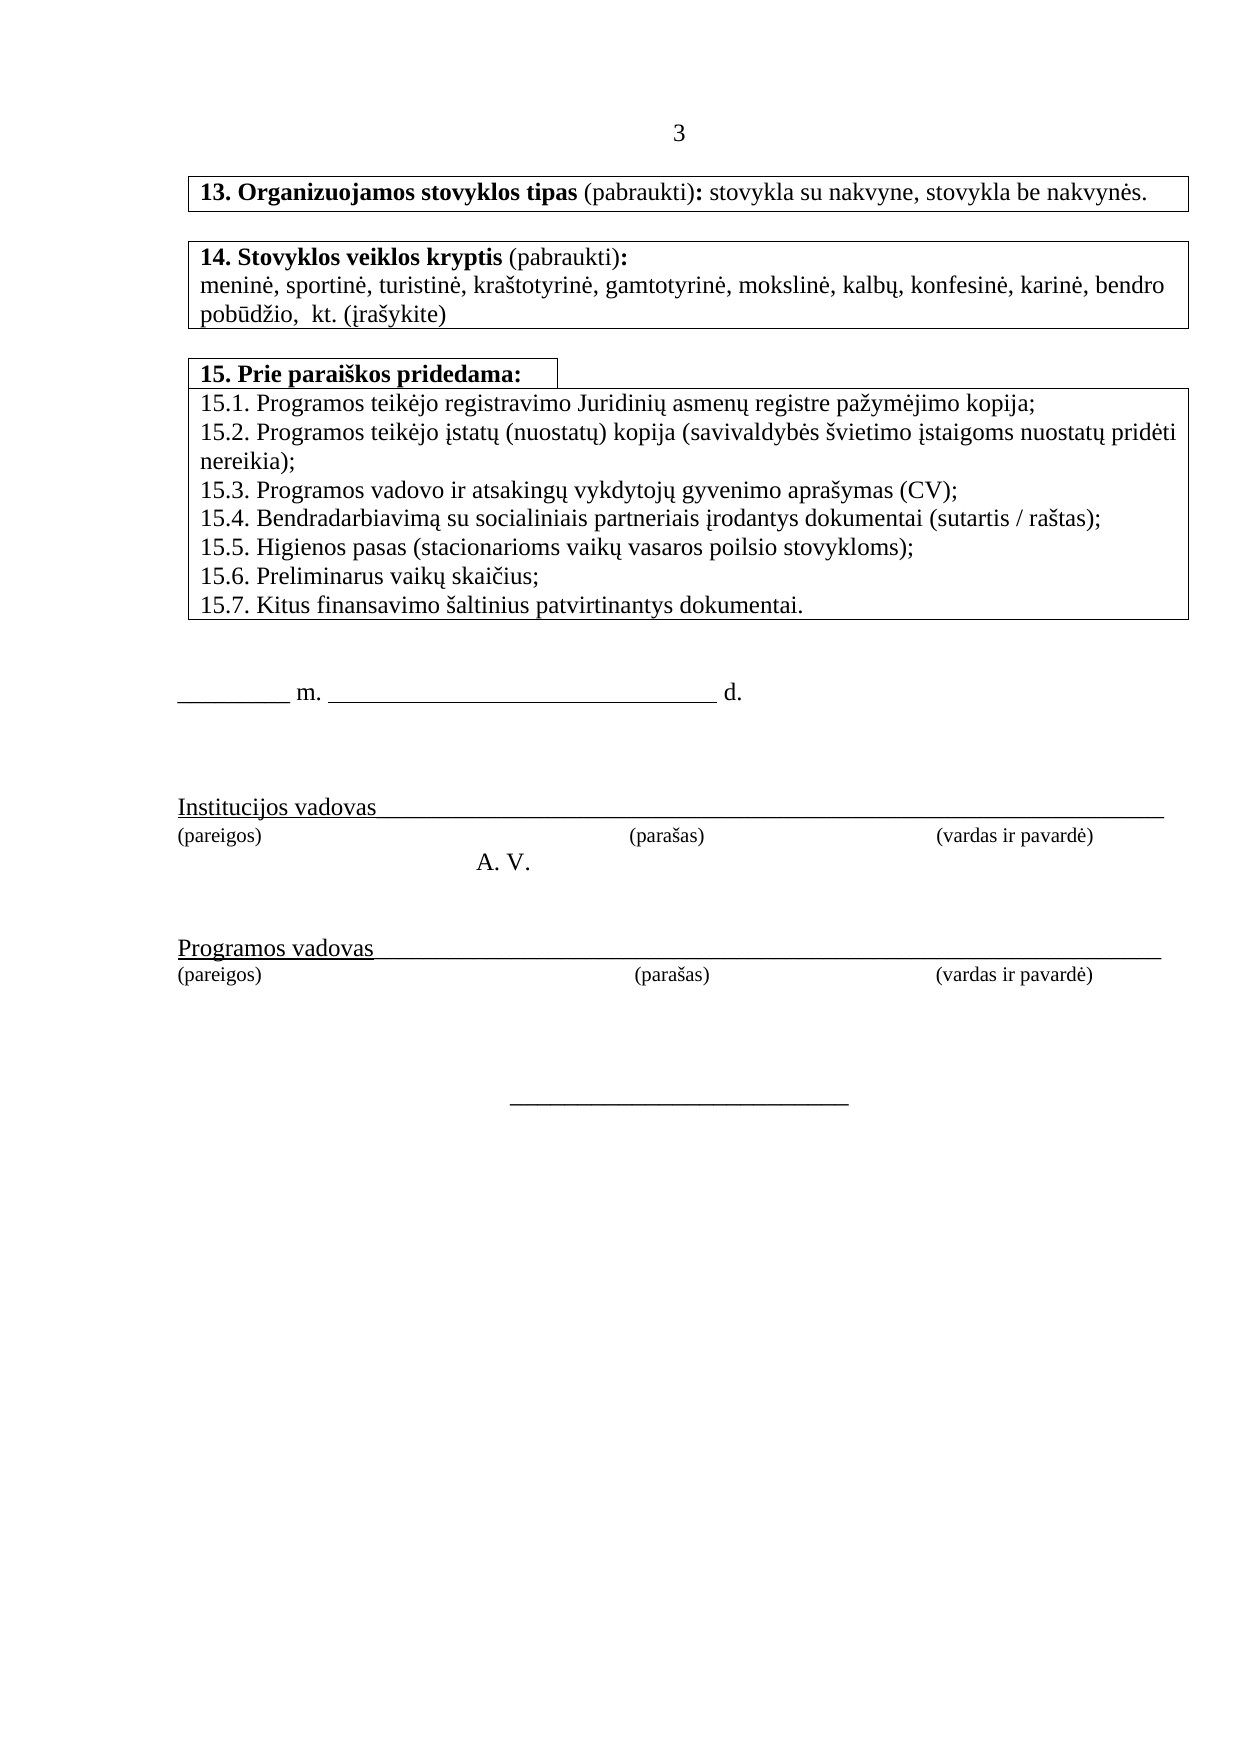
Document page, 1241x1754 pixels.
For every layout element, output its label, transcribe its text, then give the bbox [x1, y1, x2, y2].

text (pareigos) (parašas) (vardas ir pavardė) [177, 962, 1181, 986]
text Institucijos vadovas_______________________________________________________________ [177, 792, 1181, 821]
table_header [558, 358, 1188, 387]
text (pareigos) (parašas) (vardas ir pavardė) A. V. [177, 821, 1181, 876]
text _________________________ [177, 1077, 1181, 1108]
table_header 13. Organizuojamos stovyklos tipas (pabraukti): stovykla su nakvyne, stovykla be nakvynės. [189, 177, 1188, 211]
table_header 14. Stovyklos veiklos kryptis (pabraukti): meninė, sportinė, turistinė, kraštotyrinė, gamtotyrinė, mokslinė, kalbų, konfesinė, karinė, bendro pobūdžio, kt. (įrašykite) [189, 242, 1188, 328]
table_cell 15.1. Programos teikėjo registravimo Juridinių asmenų registre pažymėjimo kopija; 15.2. Programos teikėjo įstatų (nuostatų) kopija (savivaldybės švietimo įstaigoms nuostatų pridėti nereikia); 15.3. Programos vadovo ir atsakingų vykdytojų gyvenimo aprašymas (CV); 15.4. Bendradarbiavimą su socialiniais partneriais įrodantys dokumentai (sutartis / raštas); 15.5. Higienos pasas (stacionarioms vaikų vasaros poilsio stovykloms); 15.6. Preliminarus vaikų skaičius; 15.7. Kitus finansavimo šaltinius patvirtinantys dokumentai. [189, 389, 1188, 618]
table_header 15. Prie paraiškos pridedama: [189, 359, 557, 387]
text _________ m. d. [177, 677, 1181, 706]
text Programos vadovas_______________________________________________________________ [177, 933, 1181, 962]
